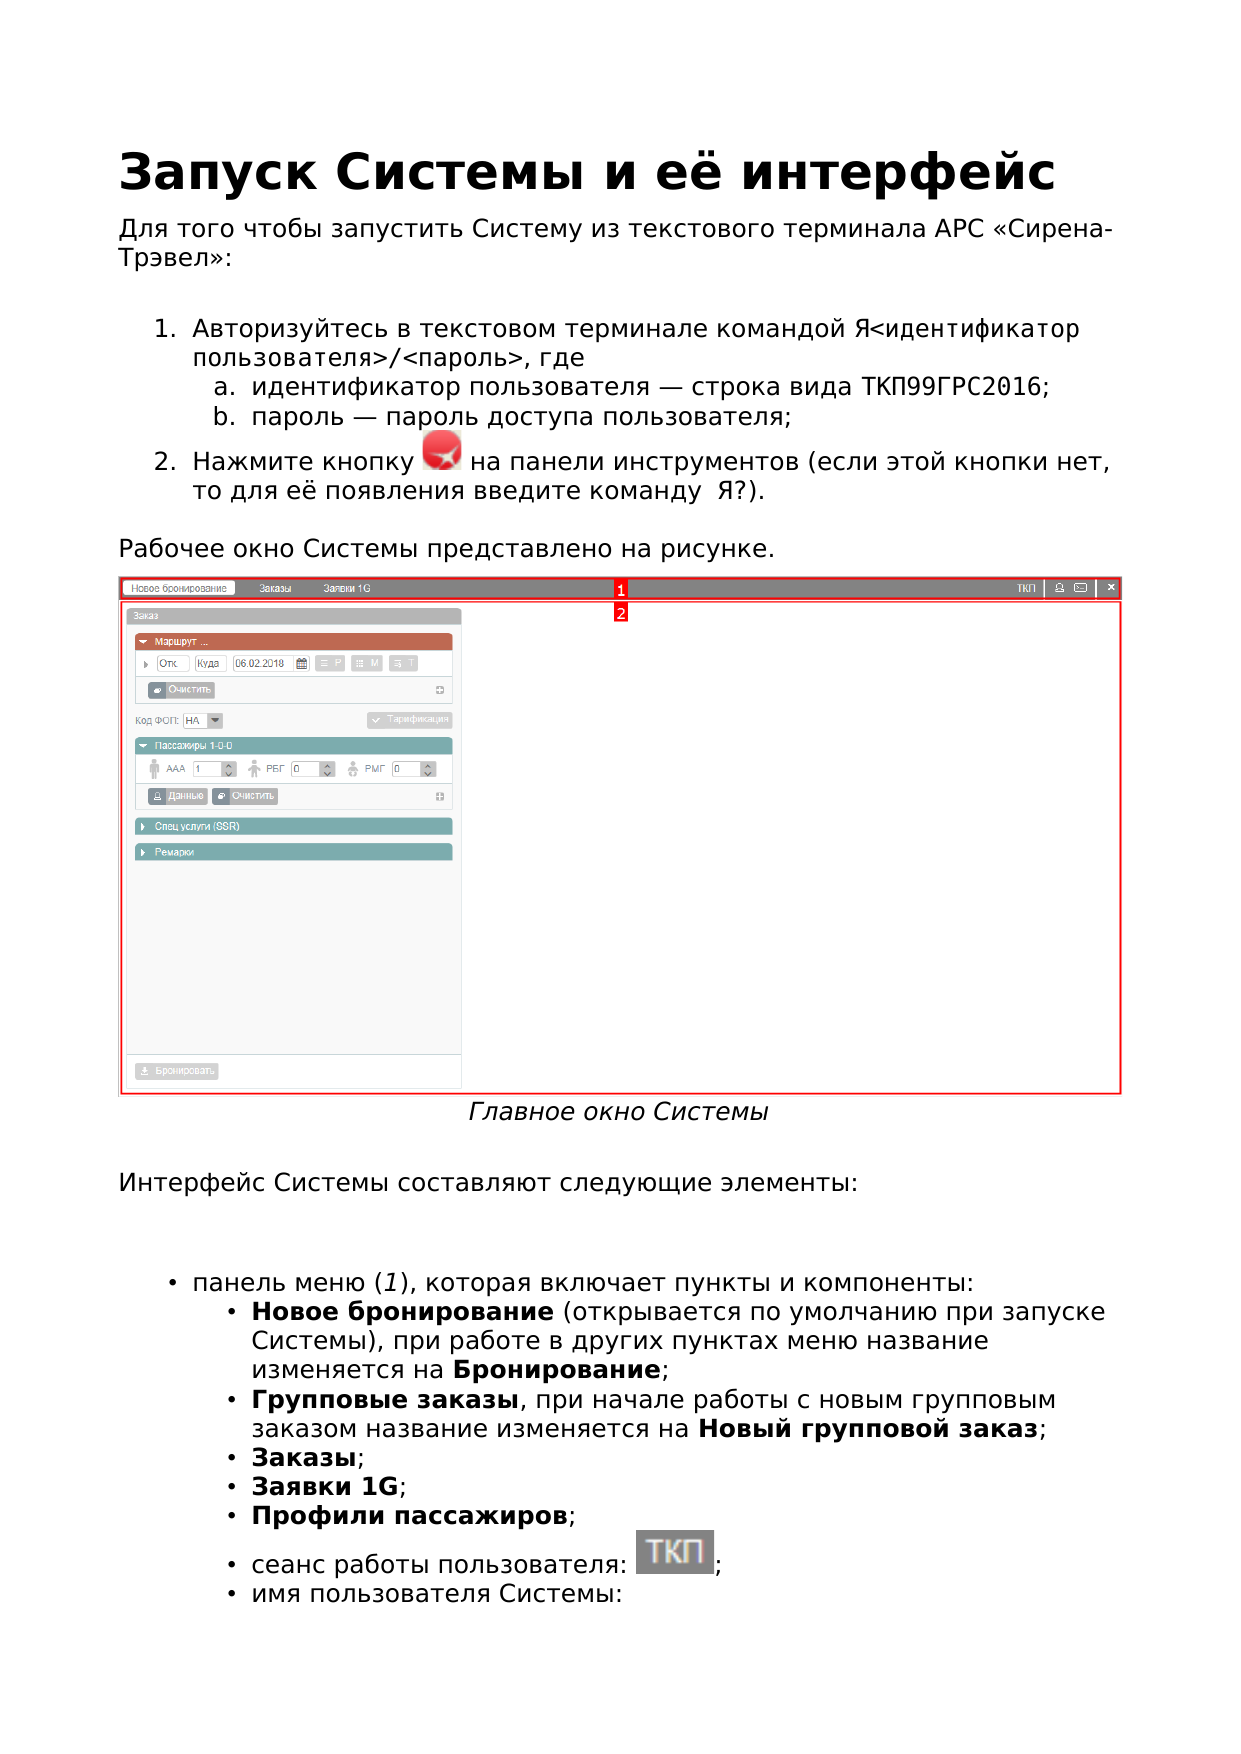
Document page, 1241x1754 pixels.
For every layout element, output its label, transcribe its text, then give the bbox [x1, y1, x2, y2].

text Рабочее окно Системы представлено на рисунке. [118, 534, 1122, 564]
list Заказы; [236, 1443, 1122, 1472]
list сеанс работы пользователя: ; [236, 1531, 1122, 1579]
list Авторизуйтесь в текстовом терминале командой Я<идентификатор пользователя>/<пароль>, где [177, 314, 1122, 372]
list Профили пассажиров; [236, 1502, 1122, 1531]
list панель меню (1), которая включает пункты и компоненты: [177, 1268, 1122, 1297]
list имя пользователя Системы: [236, 1579, 1122, 1609]
text Интерфейс Системы составляют следующие элементы: [118, 1168, 1122, 1226]
list Заявки 1G; [236, 1472, 1122, 1502]
list Новое бронирование (открывается по умолчанию при запуске Системы), при работе в других пунктах меню название изменяется на Бронирование; [236, 1297, 1122, 1385]
list идентификатор пользователя — строка вида ТКП99ГРС2016; [236, 372, 1122, 402]
subtitle Запуск Системы и её интерфейс [118, 143, 1122, 201]
picture [118, 576, 1123, 1097]
list пароль — пароль доступа пользователя; [236, 402, 1122, 431]
text Для того чтобы запустить Систему из текстового терминала АРС «Сирена-Трэвел»: [118, 214, 1122, 272]
picture [636, 1530, 715, 1574]
text Главное окно Системы [118, 1097, 1122, 1126]
picture [422, 430, 462, 470]
list Групповые заказы, при начале работы с новым групповым заказом название изменяется на Новый групповой заказ; [236, 1385, 1122, 1443]
list Нажмите кнопку на панели инструментов (если этой кнопки нет, то для её появления введите команду Я?). [177, 431, 1122, 505]
